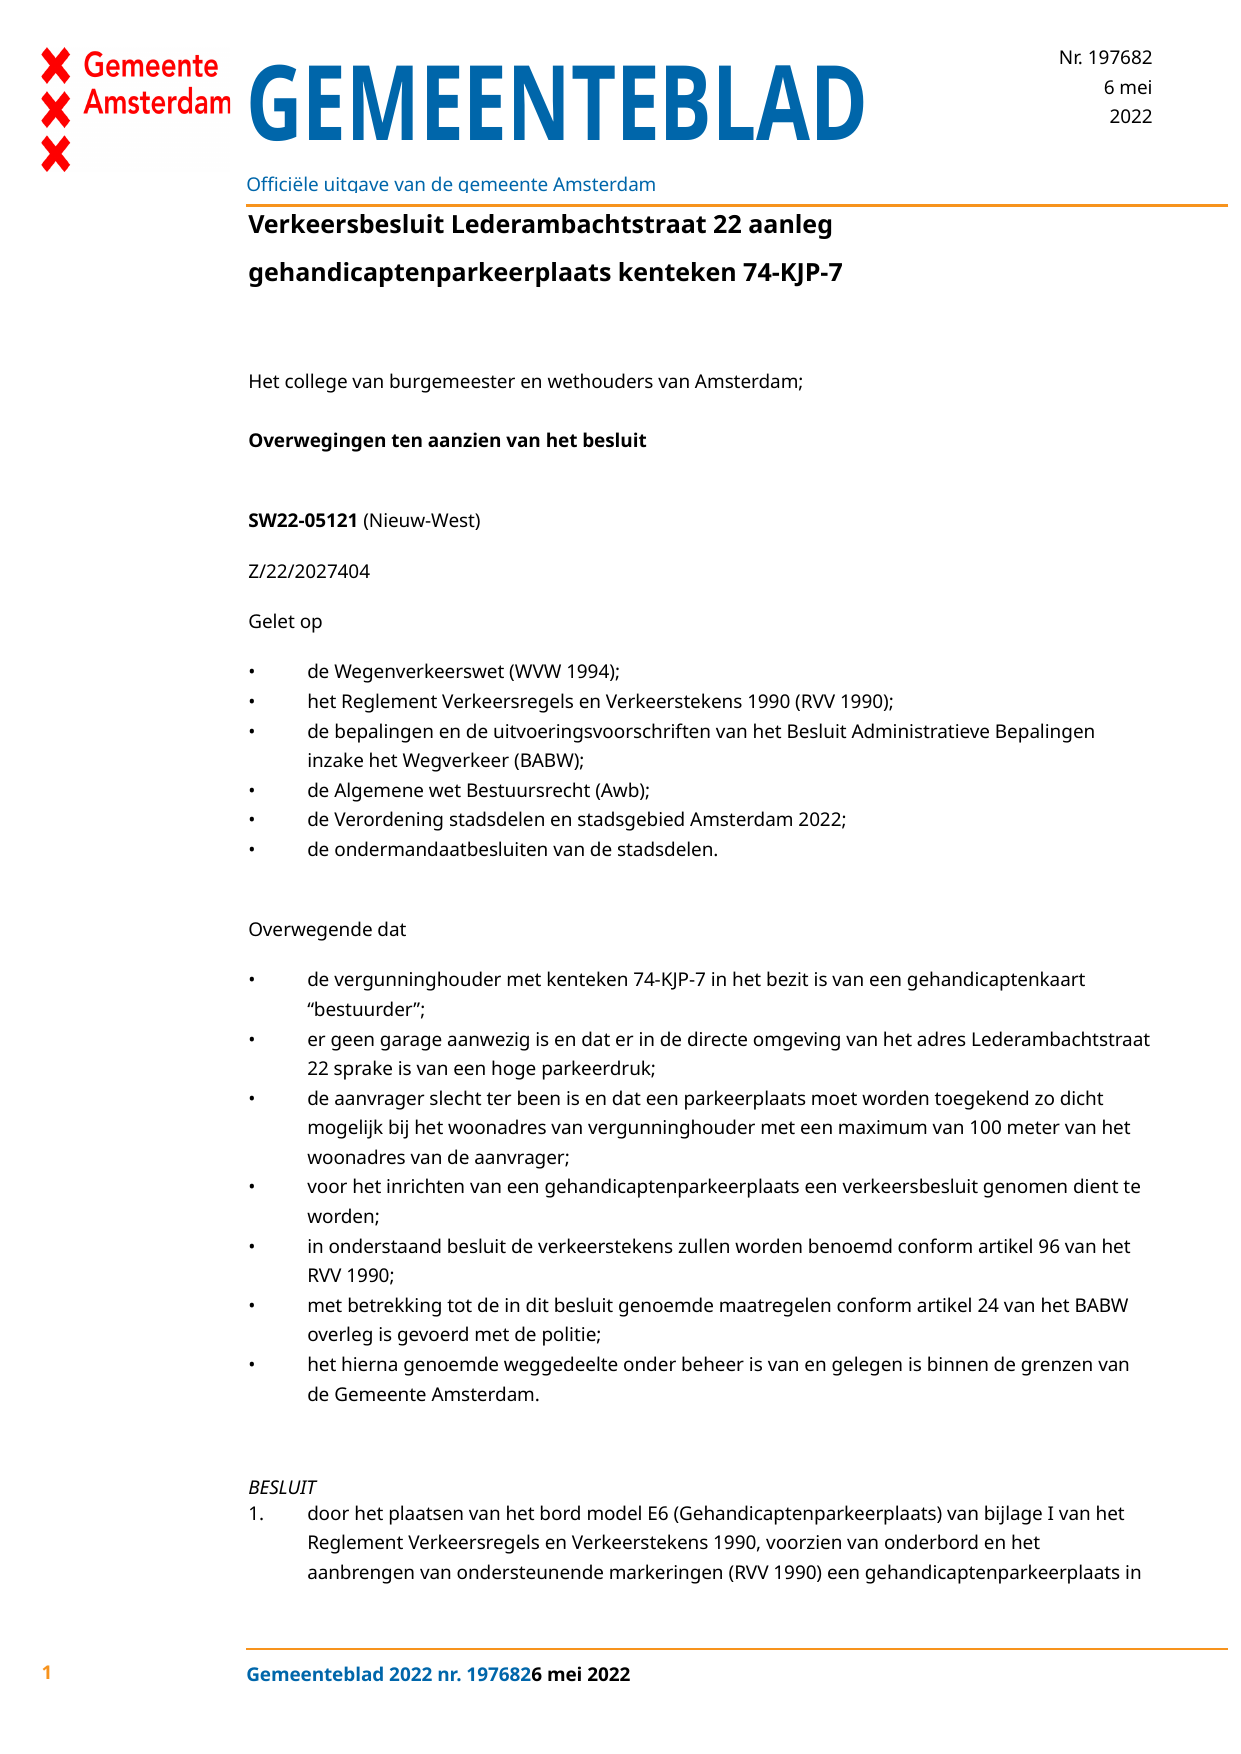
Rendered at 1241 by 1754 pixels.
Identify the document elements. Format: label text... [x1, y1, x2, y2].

list de bepalingen en de uitvoeringsvoorschriften van het Besluit Administratieve Bepalingen inzake het Wegverkeer (BABW); [248, 718, 1152, 773]
list de Verordening stadsdelen en stadsgebied Amsterdam 2022; [248, 807, 1152, 832]
list de vergunninghouder met kenteken 74-KJP-7 in het bezit is van een gehandicaptenkaart “bestuurder”; [248, 967, 1152, 1022]
text Het college van burgemeester en wethouders van Amsterdam; [248, 368, 1152, 394]
list de ondermandaatbesluiten van de stadsdelen. [248, 836, 1152, 862]
list voor het inrichten van een gehandicaptenparkeerplaats een verkeersbesluit genomen dient te worden; [248, 1174, 1152, 1229]
list door het plaatsen van het bord model E6 (Gehandicaptenparkeerplaats) van bijlage I van het Reglement Verkeersregels en Verkeerstekens 1990, voorzien van onderbord en het aanbrengen van ondersteunende markeringen (RVV 1990) een gehandicaptenparkeerplaats in [248, 1500, 1152, 1585]
text Overwegingen ten aanzien van het besluit [248, 427, 1152, 453]
list het Reglement Verkeersregels en Verkeerstekens 1990 (RVV 1990); [248, 688, 1152, 714]
text SW22-05121 (Nieuw-West) [248, 507, 1152, 533]
list in onderstaand besluit de verkeerstekens zullen worden benoemd conform artikel 96 van het RVV 1990; [248, 1233, 1152, 1288]
list het hierna genoemde weggedeelte onder beheer is van en gelegen is binnen de grenzen van de Gemeente Amsterdam. [248, 1351, 1152, 1406]
picture [41, 47, 231, 172]
text BESLUIT [248, 1474, 1152, 1500]
list de aanvrager slecht ter been is en dat een parkeerplaats moet worden toegekend zo dicht mogelijk bij het woonadres van vergunninghouder met een maximum van 100 meter van het woonadres van de aanvrager; [248, 1085, 1152, 1170]
list de Wegenverkeerswet (WVW 1994); [248, 659, 1152, 684]
text Gelet op [248, 608, 1152, 634]
text Overwegende dat [248, 916, 1152, 942]
text Verkeersbesluit Lederambachtstraat 22 aanleg gehandicaptenparkeerplaats kenteken 74-KJP-7 [248, 207, 1152, 288]
list er geen garage aanwezig is en dat er in de directe omgeving van het adres Lederambachtstraat 22 sprake is van een hoge parkeerdruk; [248, 1026, 1152, 1081]
text Z/22/2027404 [248, 558, 1152, 583]
list de Algemene wet Bestuursrecht (Awb); [248, 777, 1152, 803]
list met betrekking tot de in dit besluit genoemde maatregelen conform artikel 24 van het BABW overleg is gevoerd met de politie; [248, 1292, 1152, 1347]
